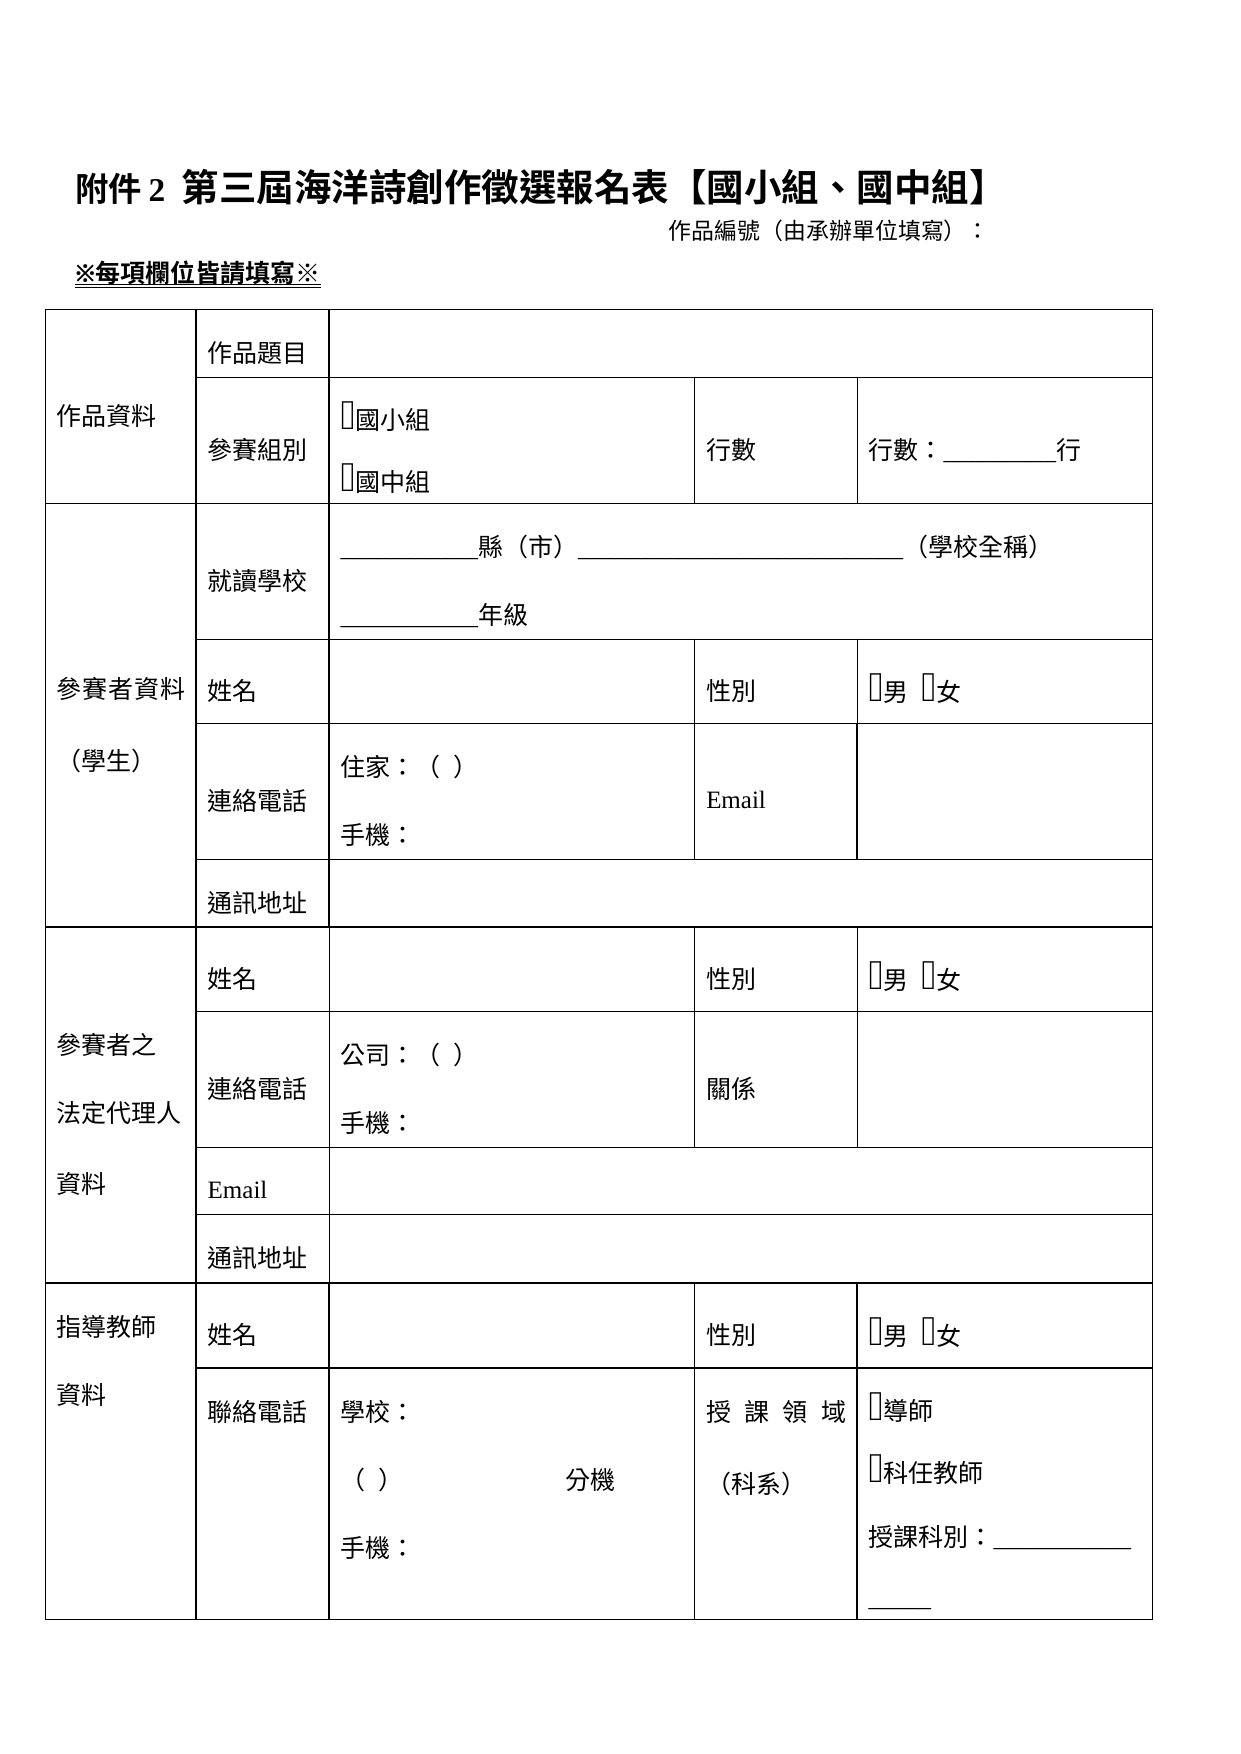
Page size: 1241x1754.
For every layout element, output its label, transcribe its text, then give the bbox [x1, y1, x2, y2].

text 作品編號（由承辦單位填寫）： [75, 212, 1106, 246]
table_cell [858, 724, 1152, 859]
table_cell 關係 [695, 1012, 857, 1147]
table_cell 性別 [695, 640, 857, 723]
table_cell 就讀學校 [197, 504, 328, 638]
table_cell 參賽組別 [197, 378, 328, 503]
table_cell 男 女 [858, 640, 1152, 723]
table_cell Email [695, 724, 856, 859]
table_cell 姓名 [197, 928, 329, 1011]
table_cell [858, 1012, 1152, 1147]
table_cell 授課領域（科系） [695, 1369, 856, 1619]
table_cell 導師 科任教師 授課科別：________________ [858, 1369, 1152, 1619]
table_cell ___________縣（市）__________________________（學校全稱） ___________年級 [330, 504, 1152, 638]
table_cell 男 女 [858, 928, 1152, 1011]
text 附件2 第三屆海洋詩創作徵選報名表【國小組、國中組】 [75, 158, 1165, 212]
table_cell 住家：（ ） 手機： [330, 724, 694, 859]
table_cell [330, 860, 1152, 926]
table_cell 聯絡電話 [197, 1369, 328, 1619]
table_cell 性別 [695, 1284, 856, 1367]
table_cell 參賽者資料（學生） [46, 504, 195, 926]
table_cell Email [197, 1148, 329, 1214]
table_cell 參賽者之 法定代理人資料 [46, 928, 195, 1282]
table_cell [330, 1284, 694, 1367]
table_cell 連絡電話 [197, 724, 328, 859]
table_header 作品題目 [197, 310, 328, 377]
table_cell 指導教師 資料 [46, 1284, 195, 1619]
table_cell 男 女 [858, 1284, 1152, 1367]
table_cell [330, 640, 694, 723]
table_cell [330, 928, 694, 1011]
table_header [330, 310, 1152, 377]
table_cell 公司：（ ） 手機： [330, 1012, 694, 1147]
table_cell 通訊地址 [197, 860, 328, 926]
table_cell 通訊地址 [197, 1215, 329, 1282]
table_cell [330, 1148, 1152, 1214]
table_cell 姓名 [197, 640, 328, 723]
table_cell 姓名 [197, 1284, 328, 1367]
table_cell 性別 [695, 928, 857, 1011]
text ※每項欄位皆請填寫※ [75, 254, 1165, 290]
table_cell 連絡電話 [197, 1012, 329, 1147]
table_cell 學校： （ ） 分機 手機： [330, 1369, 694, 1619]
table_cell 國小組 國中組 [330, 378, 694, 503]
table_cell 行數 [695, 378, 857, 503]
table_cell 行數：_________行 [858, 378, 1152, 503]
table_cell [330, 1215, 1152, 1282]
table_header 作品資料 [46, 310, 195, 503]
